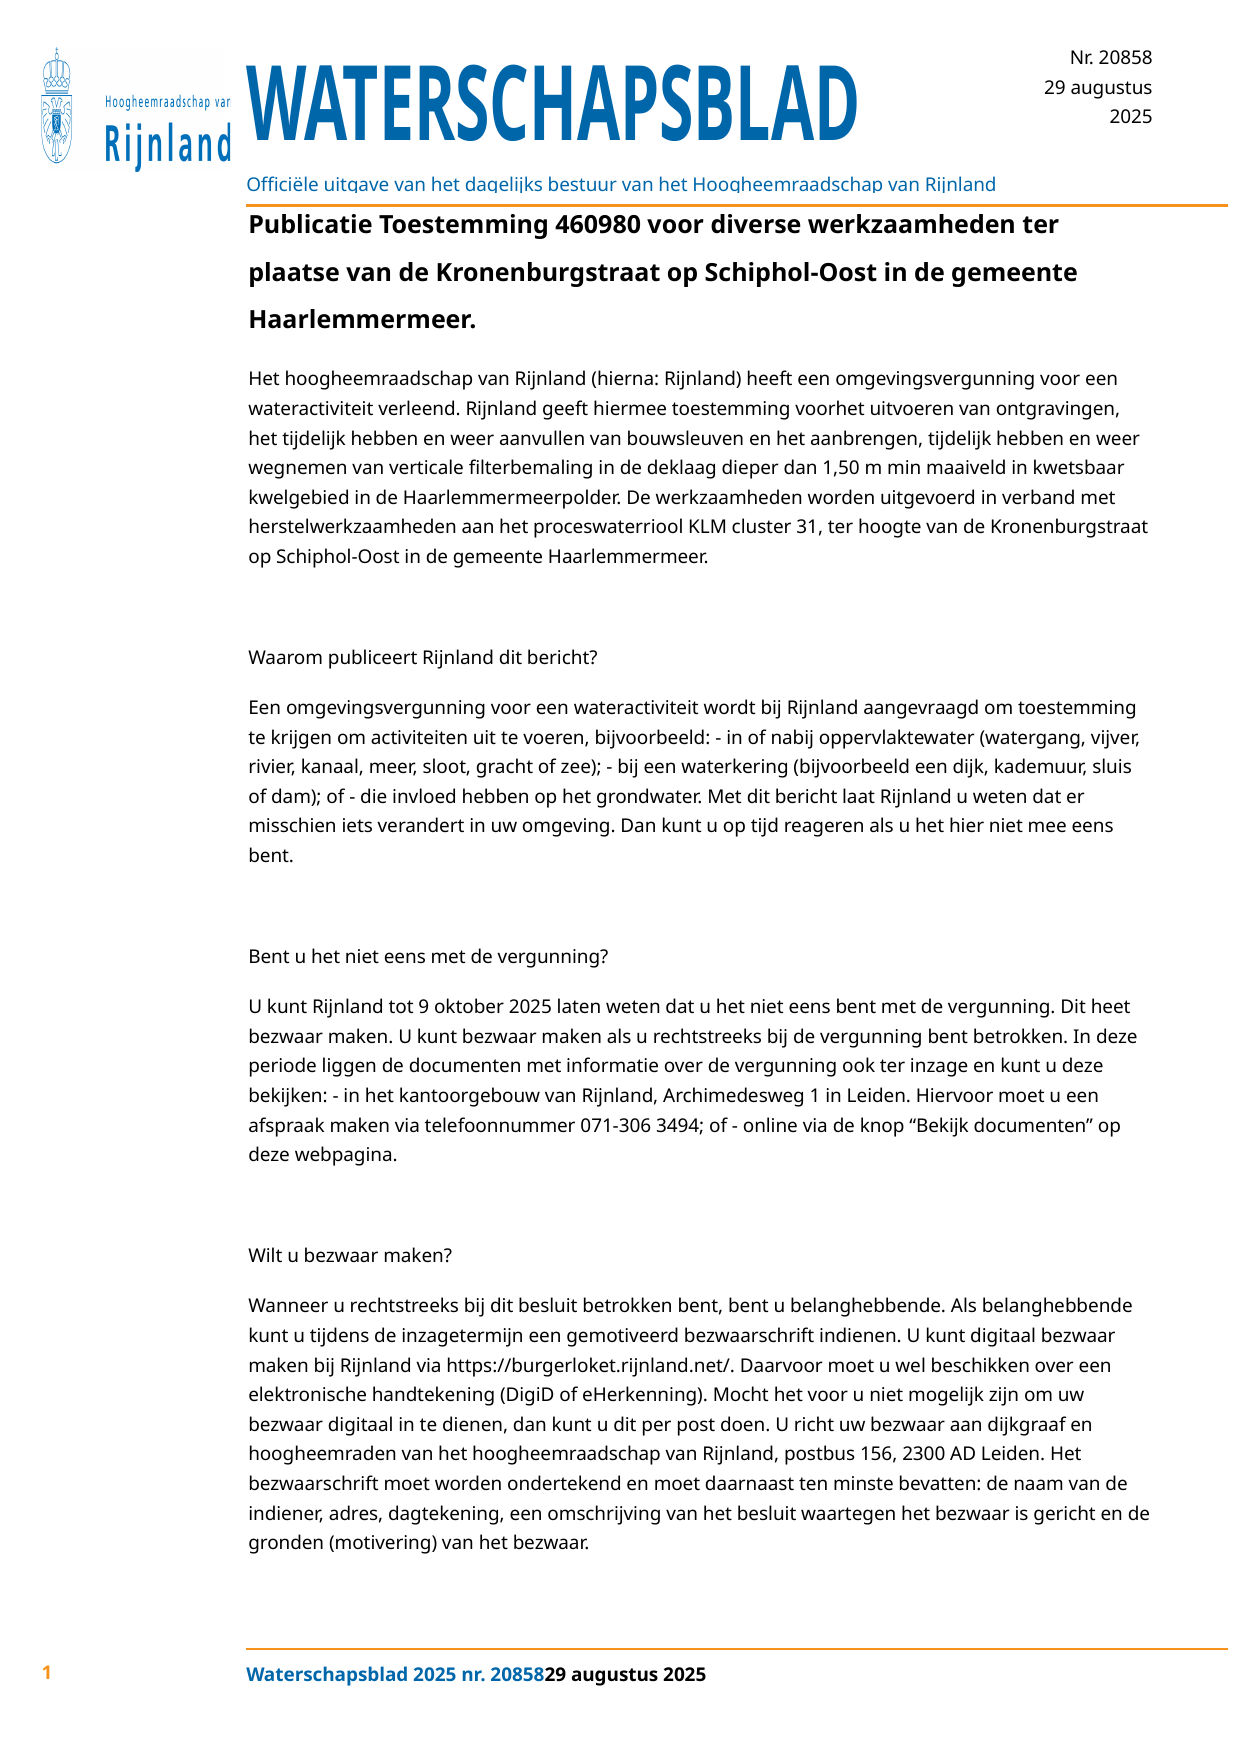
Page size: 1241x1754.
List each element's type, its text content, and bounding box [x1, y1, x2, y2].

picture [41, 47, 231, 172]
text Wilt u bezwaar maken? [248, 1242, 1152, 1268]
text Publicatie Toestemming 460980 voor diverse werkzaamheden ter plaatse van de Kronenburgstraat op Schiphol-Oost in de gemeente Haarlemmermeer. [248, 207, 1152, 336]
text Een omgevingsvergunning voor een wateractiviteit wordt bij Rijnland aangevraagd om toestemming te krijgen om activiteiten uit te voeren, bijvoorbeeld: - in of nabij oppervlaktewater (watergang, vijver, rivier, kanaal, meer, sloot, gracht of zee); - bij een waterkering (bijvoorbeeld een dijk, kademuur, sluis of dam); of - die invloed hebben op het grondwater. Met dit bericht laat Rijnland u weten dat er misschien iets verandert in uw omgeving. Dan kunt u op tijd reageren als u het hier niet mee eens bent. [248, 694, 1152, 868]
text Bent u het niet eens met de vergunning? [248, 943, 1152, 969]
text Het hoogheemraadschap van Rijnland (hierna: Rijnland) heeft een omgevingsvergunning voor een wateractiviteit verleend. Rijnland geeft hiermee toestemming voorhet uitvoeren van ontgravingen, het tijdelijk hebben en weer aanvullen van bouwsleuven en het aanbrengen, tijdelijk hebben en weer wegnemen van verticale filterbemaling in de deklaag dieper dan 1,50 m min maaiveld in kwetsbaar kwelgebied in de Haarlemmermeerpolder. De werkzaamheden worden uitgevoerd in verband met herstelwerkzaamheden aan het proceswaterriool KLM cluster 31, ter hoogte van de Kronenburgstraat op Schiphol-Oost in de gemeente Haarlemmermeer. [248, 366, 1152, 569]
text Wanneer u rechtstreeks bij dit besluit betrokken bent, bent u belanghebbende. Als belanghebbende kunt u tijdens de inzagetermijn een gemotiveerd bezwaarschrift indienen. U kunt digitaal bezwaar maken bij Rijnland via https://burgerloket.rijnland.net/. Daarvoor moet u wel beschikken over een elektronische handtekening (DigiD of eHerkenning). Mocht het voor u niet mogelijk zijn om uw bezwaar digitaal in te dienen, dan kunt u dit per post doen. U richt uw bezwaar aan dijkgraaf en hoogheemraden van het hoogheemraadschap van Rijnland, postbus 156, 2300 AD Leiden. Het bezwaarschrift moet worden ondertekend en moet daarnaast ten minste bevatten: de naam van de indiener, adres, dagtekening, een omschrijving van het besluit waartegen het bezwaar is gericht en de gronden (motivering) van het bezwaar. [248, 1293, 1152, 1555]
text Waarom publiceert Rijnland dit bericht? [248, 644, 1152, 669]
text U kunt Rijnland tot 9 oktober 2025 laten weten dat u het niet eens bent met de vergunning. Dit heet bezwaar maken. U kunt bezwaar maken als u rechtstreeks bij de vergunning bent betrokken. In deze periode liggen de documenten met informatie over de vergunning ook ter inzage en kunt u deze bekijken: - in het kantoorgebouw van Rijnland, Archimedesweg 1 in Leiden. Hiervoor moet u een afspraak maken via telefoonnummer 071-306 3494; of - online via de knop “Bekijk documenten” op deze webpagina. [248, 993, 1152, 1167]
